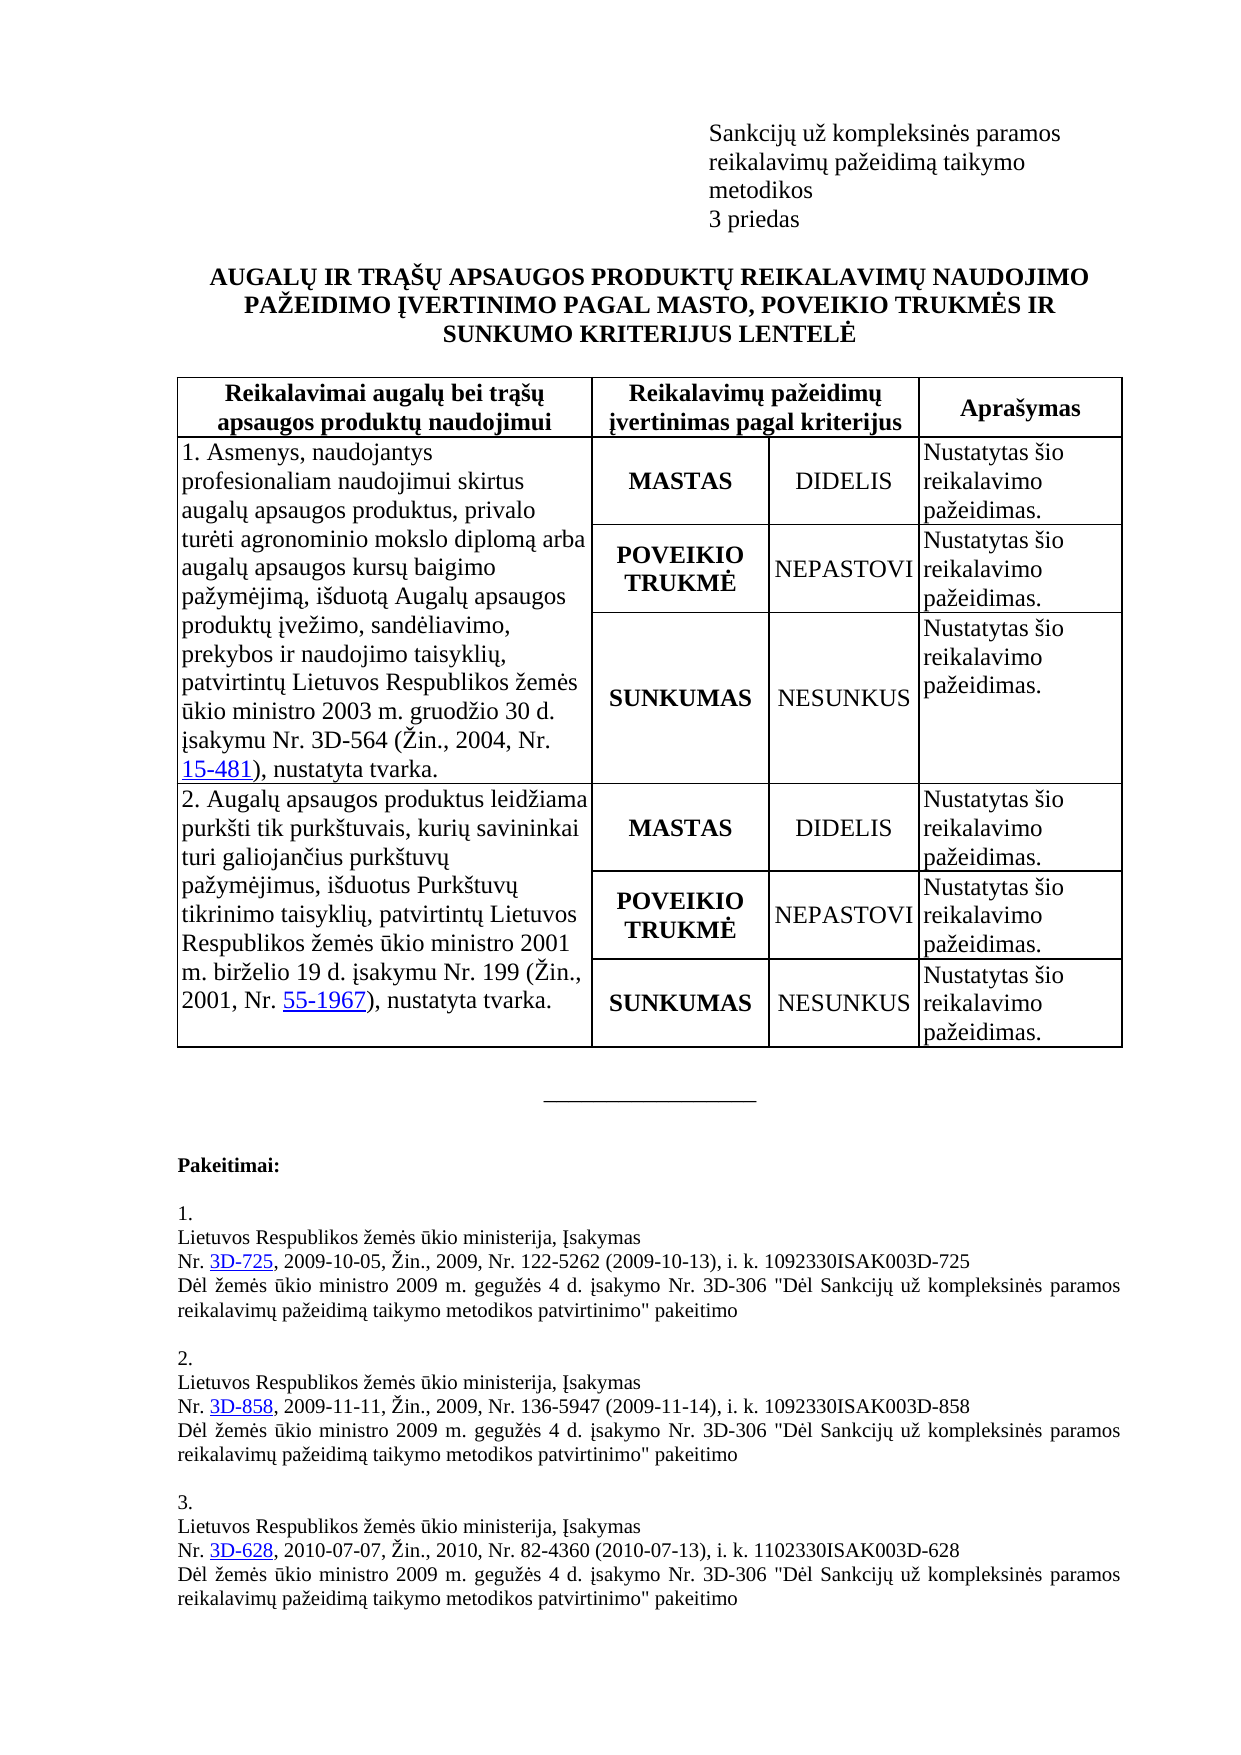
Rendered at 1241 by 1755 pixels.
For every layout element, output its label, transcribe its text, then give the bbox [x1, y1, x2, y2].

text Nr. 3D-725, 2009-10-05, Žin., 2009, Nr. 122-5262 (2009-10-13), i. k. 1092330ISAK003D-725 [177, 1249, 1122, 1273]
table_cell POVEIKIO TRUKMĖ [593, 525, 768, 612]
text Nr. 3D-858, 2009-11-11, Žin., 2009, Nr. 136-5947 (2009-11-14), i. k. 1092330ISAK003D-858 [177, 1394, 1122, 1418]
table_cell NESUNKUS [770, 613, 918, 782]
text 2. [177, 1346, 1122, 1370]
text 3 priedas [177, 204, 1122, 233]
text Nr. 3D-628, 2010-07-07, Žin., 2010, Nr. 82-4360 (2010-07-13), i. k. 1102330ISAK003D-628 [177, 1538, 1122, 1562]
text AUGALŲ IR TRĄŠŲ APSAUGOS PRODUKTŲ REIKALAVIMŲ NAUDOJIMO PAŽEIDIMO ĮVERTINIMO PAGAL MASTO, POVEIKIO TRUKMĖS IR SUNKUMO KRITERIJUS LENTELĖ [177, 262, 1122, 348]
table_cell Nustatytas šio reikalavimo pažeidimas. [920, 872, 1121, 958]
table_cell SUNKUMAS [593, 613, 768, 782]
text Lietuvos Respublikos žemės ūkio ministerija, Įsakymas [177, 1225, 1122, 1249]
text Dėl žemės ūkio ministro 2009 m. gegužės 4 d. įsakymo Nr. 3D-306 "Dėl Sankcijų už kompleksinės paramos reikalavimų pažeidimą taikymo metodikos patvirtinimo" pakeitimo [177, 1562, 1122, 1610]
text Lietuvos Respublikos žemės ūkio ministerija, Įsakymas [177, 1370, 1122, 1394]
text Dėl žemės ūkio ministro 2009 m. gegužės 4 d. įsakymo Nr. 3D-306 "Dėl Sankcijų už kompleksinės paramos reikalavimų pažeidimą taikymo metodikos patvirtinimo" pakeitimo [177, 1273, 1122, 1322]
text 3. [177, 1490, 1122, 1514]
text Lietuvos Respublikos žemės ūkio ministerija, Įsakymas [177, 1514, 1122, 1538]
table_cell 2. Augalų apsaugos produktus leidžiama purkšti tik purkštuvais, kurių savininkai turi galiojančius purkštuvų pažymėjimus, išduotus Purkštuvų tikrinimo taisyklių, patvirtintų Lietuvos Respublikos žemės ūkio ministro 2001 m. birželio 19 d. įsakymu Nr. 199 (Žin., 2001, Nr. 55-1967), nustatyta tvarka. [178, 784, 591, 1046]
table_cell DIDELIS [770, 438, 918, 524]
table_cell Nustatytas šio reikalavimo pažeidimas. [920, 784, 1121, 870]
table_header Aprašymas [920, 378, 1121, 436]
text Sankcijų už kompleksinės paramos [177, 118, 1122, 147]
table_cell NEPASTOVI [770, 872, 918, 958]
table_cell DIDELIS [770, 784, 918, 870]
table_header Reikalavimai augalų bei trąšų apsaugos produktų naudojimui [178, 378, 591, 436]
text Pakeitimai: [177, 1153, 1122, 1177]
table_cell Nustatytas šio reikalavimo pažeidimas. [920, 438, 1121, 524]
table_cell Nustatytas šio reikalavimo pažeidimas. [920, 525, 1121, 612]
table_cell SUNKUMAS [593, 960, 768, 1046]
text 1. [177, 1201, 1122, 1225]
table_cell Nustatytas šio reikalavimo pažeidimas. [920, 960, 1121, 1046]
table_cell MASTAS [593, 438, 768, 524]
table_cell POVEIKIO TRUKMĖ [593, 872, 768, 958]
table_cell 1. Asmenys, naudojantys profesionaliam naudojimui skirtus augalų apsaugos produktus, privalo turėti agronominio mokslo diplomą arba augalų apsaugos kursų baigimo pažymėjimą, išduotą Augalų apsaugos produktų įvežimo, sandėliavimo, prekybos ir naudojimo taisyklių, patvirtintų Lietuvos Respublikos žemės ūkio ministro 2003 m. gruodžio 30 d. įsakymu Nr. 3D-564 (Žin., 2004, Nr. 15-481), nustatyta tvarka. [178, 438, 591, 782]
table_cell NEPASTOVI [770, 525, 918, 612]
text _________________ [177, 1076, 1122, 1105]
table_cell NESUNKUS [770, 960, 918, 1046]
table_cell Nustatytas šio reikalavimo pažeidimas. [920, 613, 1121, 782]
text metodikos [177, 176, 1122, 204]
table_header Reikalavimų pažeidimų įvertinimas pagal kriterijus [593, 378, 918, 436]
table_cell MASTAS [593, 784, 768, 870]
text Dėl žemės ūkio ministro 2009 m. gegužės 4 d. įsakymo Nr. 3D-306 "Dėl Sankcijų už kompleksinės paramos reikalavimų pažeidimą taikymo metodikos patvirtinimo" pakeitimo [177, 1418, 1122, 1466]
text reikalavimų pažeidimą taikymo [177, 147, 1122, 176]
